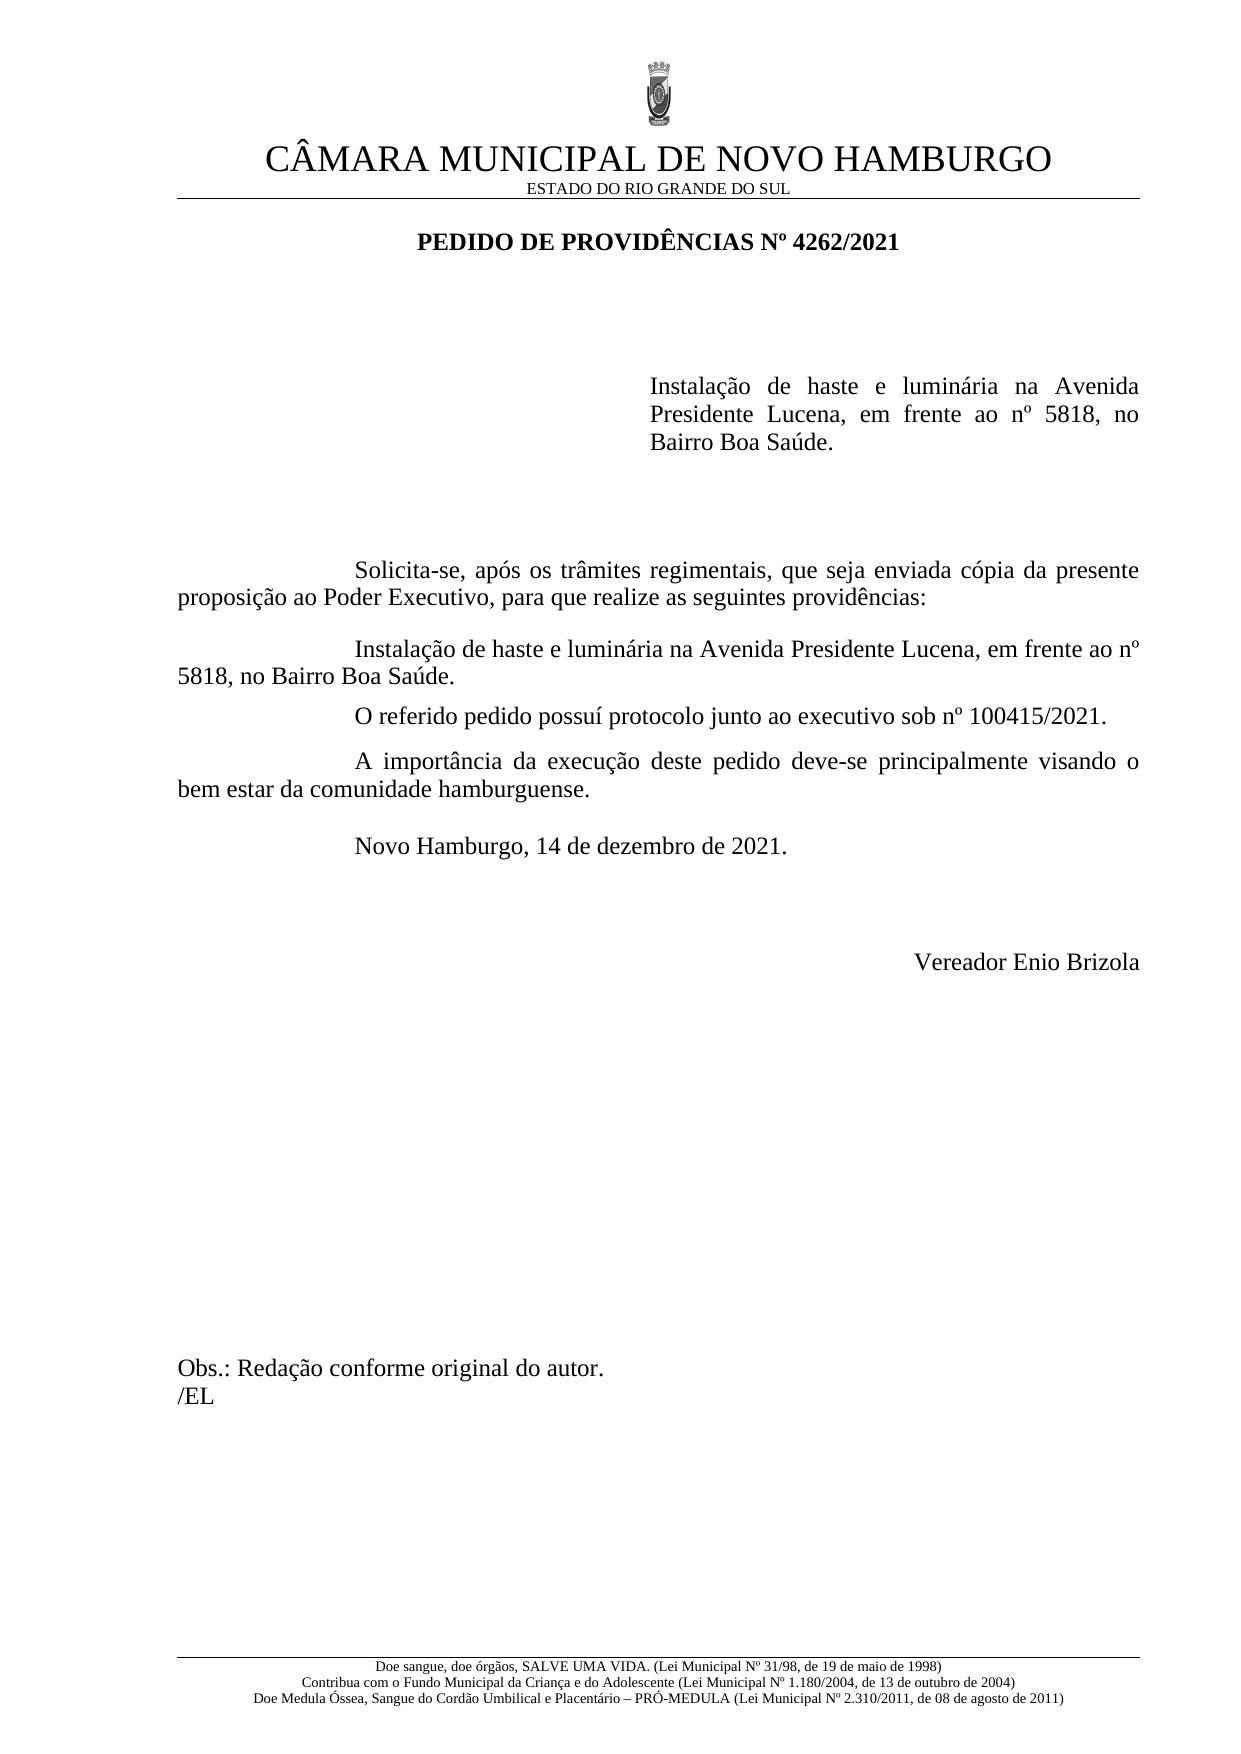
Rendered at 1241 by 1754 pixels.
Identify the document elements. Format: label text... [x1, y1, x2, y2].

text O referido pedido possuí protocolo junto ao executivo sob nº 100415/2021. [177, 702, 1140, 729]
text Instalação de haste e luminária na Avenida Presidente Lucena, em frente ao nº 5818, no Bairro Boa Saúde. [649, 372, 1140, 455]
text A importância da execução deste pedido deve-se principalmente visando o bem estar da comunidade hamburguense. [177, 747, 1140, 803]
text Novo Hamburgo, 14 de dezembro de 2021. [177, 832, 1140, 860]
text Instalação de haste e luminária na Avenida Presidente Lucena, em frente ao nº 5818, no Bairro Boa Saúde. [177, 635, 1140, 690]
text Solicita-se, após os trâmites regimentais, que seja enviada cópia da presente proposição ao Poder Executivo, para que realize as seguintes providências: [177, 556, 1140, 611]
text PEDIDO DE PROVIDÊNCIAS Nº 4262/2021 [177, 228, 1140, 256]
text Vereador Enio Brizola [177, 948, 1140, 976]
text /EL [177, 1382, 1140, 1409]
text Obs.: Redação conforme original do autor. [177, 1354, 1140, 1382]
